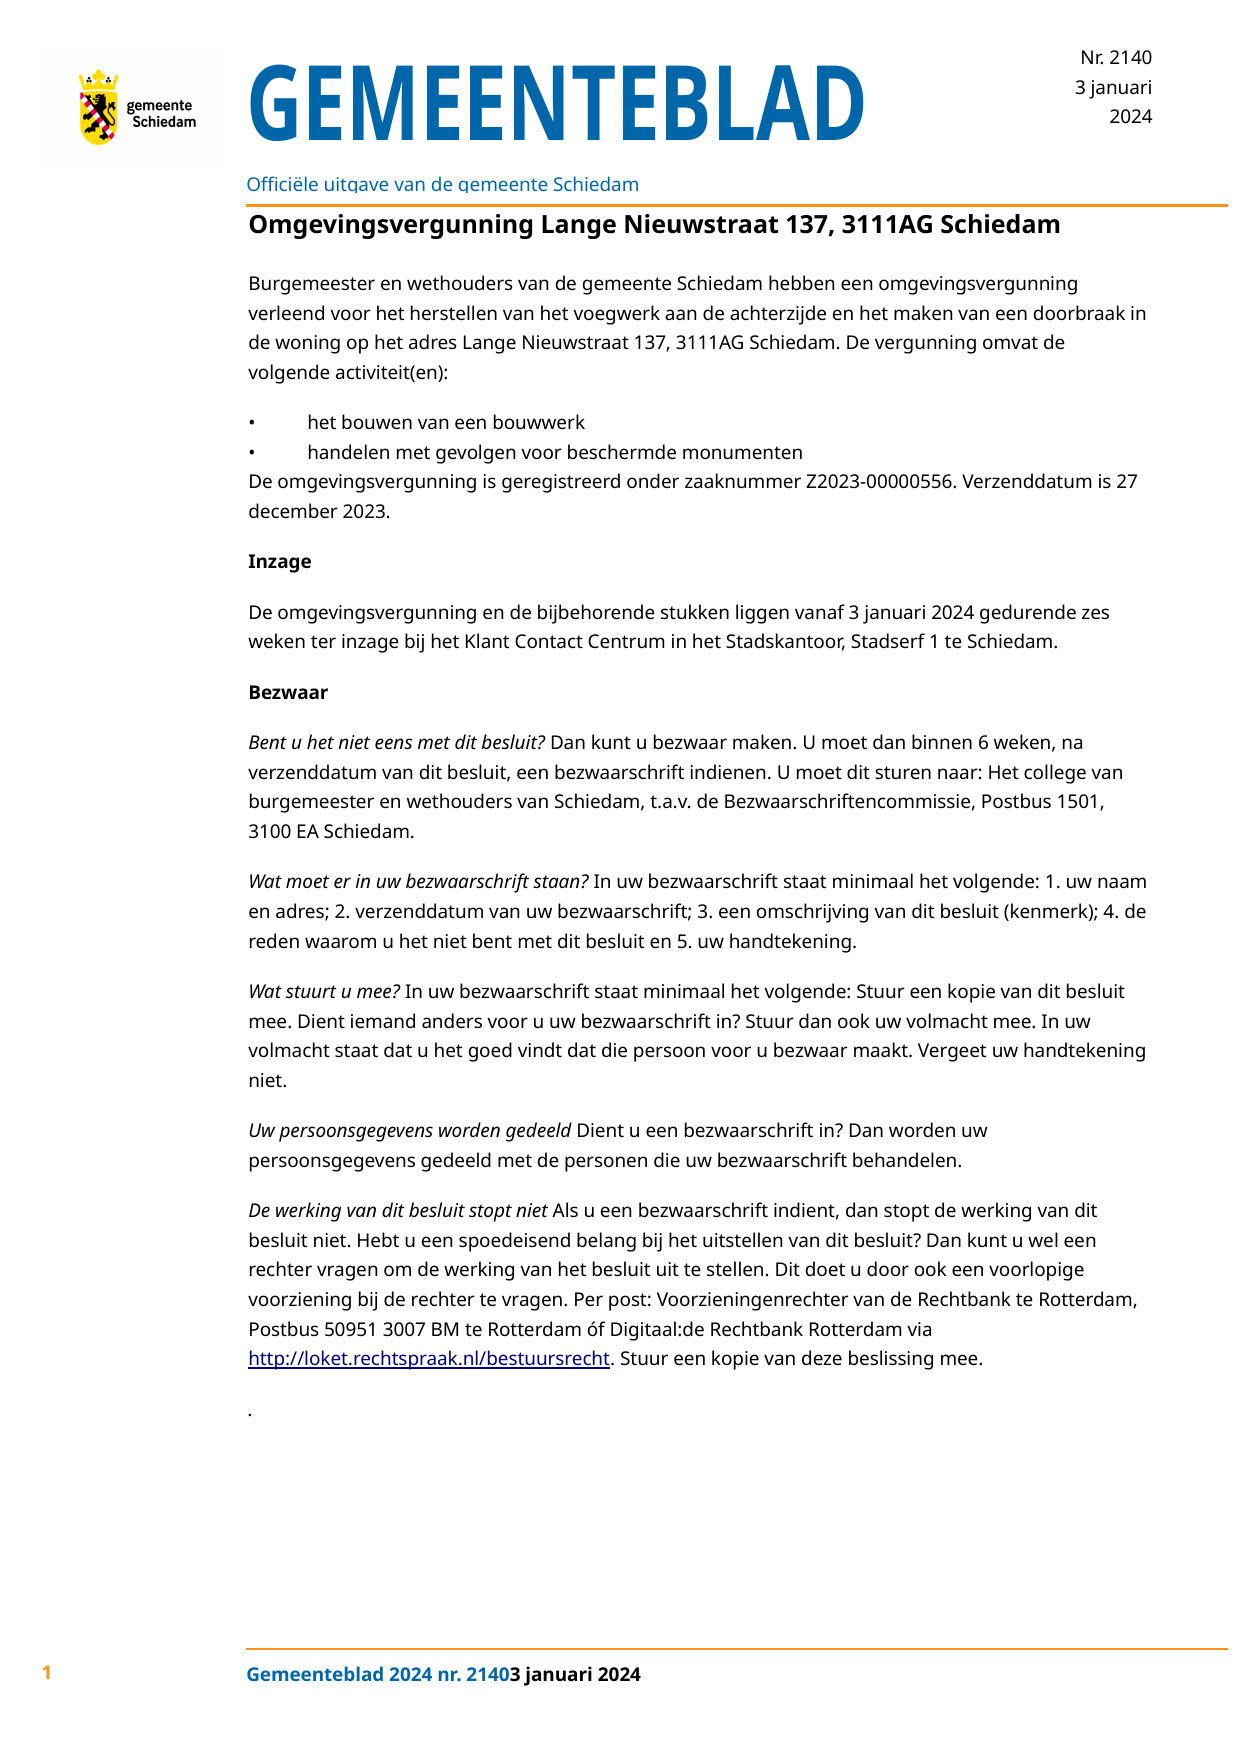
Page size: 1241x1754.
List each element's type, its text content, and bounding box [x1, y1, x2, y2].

text Bezwaar [248, 679, 1152, 705]
text De omgevingsvergunning is geregistreerd onder zaaknummer Z2023-00000556. Verzenddatum is 27 december 2023. [248, 469, 1152, 524]
text De werking van dit besluit stopt niet Als u een bezwaarschrift indient, dan stopt de werking van dit besluit niet. Hebt u een spoedeisend belang bij het uitstellen van dit besluit? Dan kunt u wel een rechter vragen om de werking van het besluit uit te stellen. Dit doet u door ook een voorlopige voorziening bij de rechter te vragen. Per post: Voorzieningenrechter van de Rechtbank te Rotterdam, Postbus 50951 3007 BM te Rotterdam óf Digitaal:de Rechtbank Rotterdam via http://loket.rechtspraak.nl/bestuursrecht. Stuur een kopie van deze beslissing mee. [248, 1197, 1152, 1371]
picture [41, 47, 231, 172]
list het bouwen van een bouwwerk [248, 409, 1152, 435]
text De omgevingsvergunning en de bijbehorende stukken liggen vanaf 3 januari 2024 gedurende zes weken ter inzage bij het Klant Contact Centrum in het Stadskantoor, Stadserf 1 te Schiedam. [248, 599, 1152, 654]
text Wat moet er in uw bezwaarschrift staan? In uw bezwaarschrift staat minimaal het volgende: 1. uw naam en adres; 2. verzenddatum van uw bezwaarschrift; 3. een omschrijving van dit besluit (kenmerk); 4. de reden waarom u het niet bent met dit besluit en 5. uw handtekening. [248, 869, 1152, 953]
text Wat stuurt u mee? In uw bezwaarschrift staat minimaal het volgende: Stuur een kopie van dit besluit mee. Dient iemand anders voor u uw bezwaarschrift in? Stuur dan ook uw volmacht mee. In uw volmacht staat dat u het goed vindt dat die persoon voor u bezwaar maakt. Vergeet uw handtekening niet. [248, 978, 1152, 1093]
text Burgemeester en wethouders van de gemeente Schiedam hebben een omgevingsvergunning verleend voor het herstellen van het voegwerk aan de achterzijde en het maken van een doorbraak in de woning op het adres Lange Nieuwstraat 137, 3111AG Schiedam. De vergunning omvat de volgende activiteit(en): [248, 270, 1152, 385]
text Inzage [248, 549, 1152, 574]
text Omgevingsvergunning Lange Nieuwstraat 137, 3111AG Schiedam [248, 207, 1152, 241]
list handelen met gevolgen voor beschermde monumenten [248, 439, 1152, 465]
text . [248, 1396, 1152, 1421]
text Uw persoonsgegevens worden gedeeld Dient u een bezwaarschrift in? Dan worden uw persoonsgegevens gedeeld met de personen die uw bezwaarschrift behandelen. [248, 1117, 1152, 1173]
text Bent u het niet eens met dit besluit? Dan kunt u bezwaar maken. U moet dan binnen 6 weken, na verzenddatum van dit besluit, een bezwaarschrift indienen. U moet dit sturen naar: Het college van burgemeester en wethouders van Schiedam, t.a.v. de Bezwaarschriftencommissie, Postbus 1501, 3100 EA Schiedam. [248, 729, 1152, 844]
